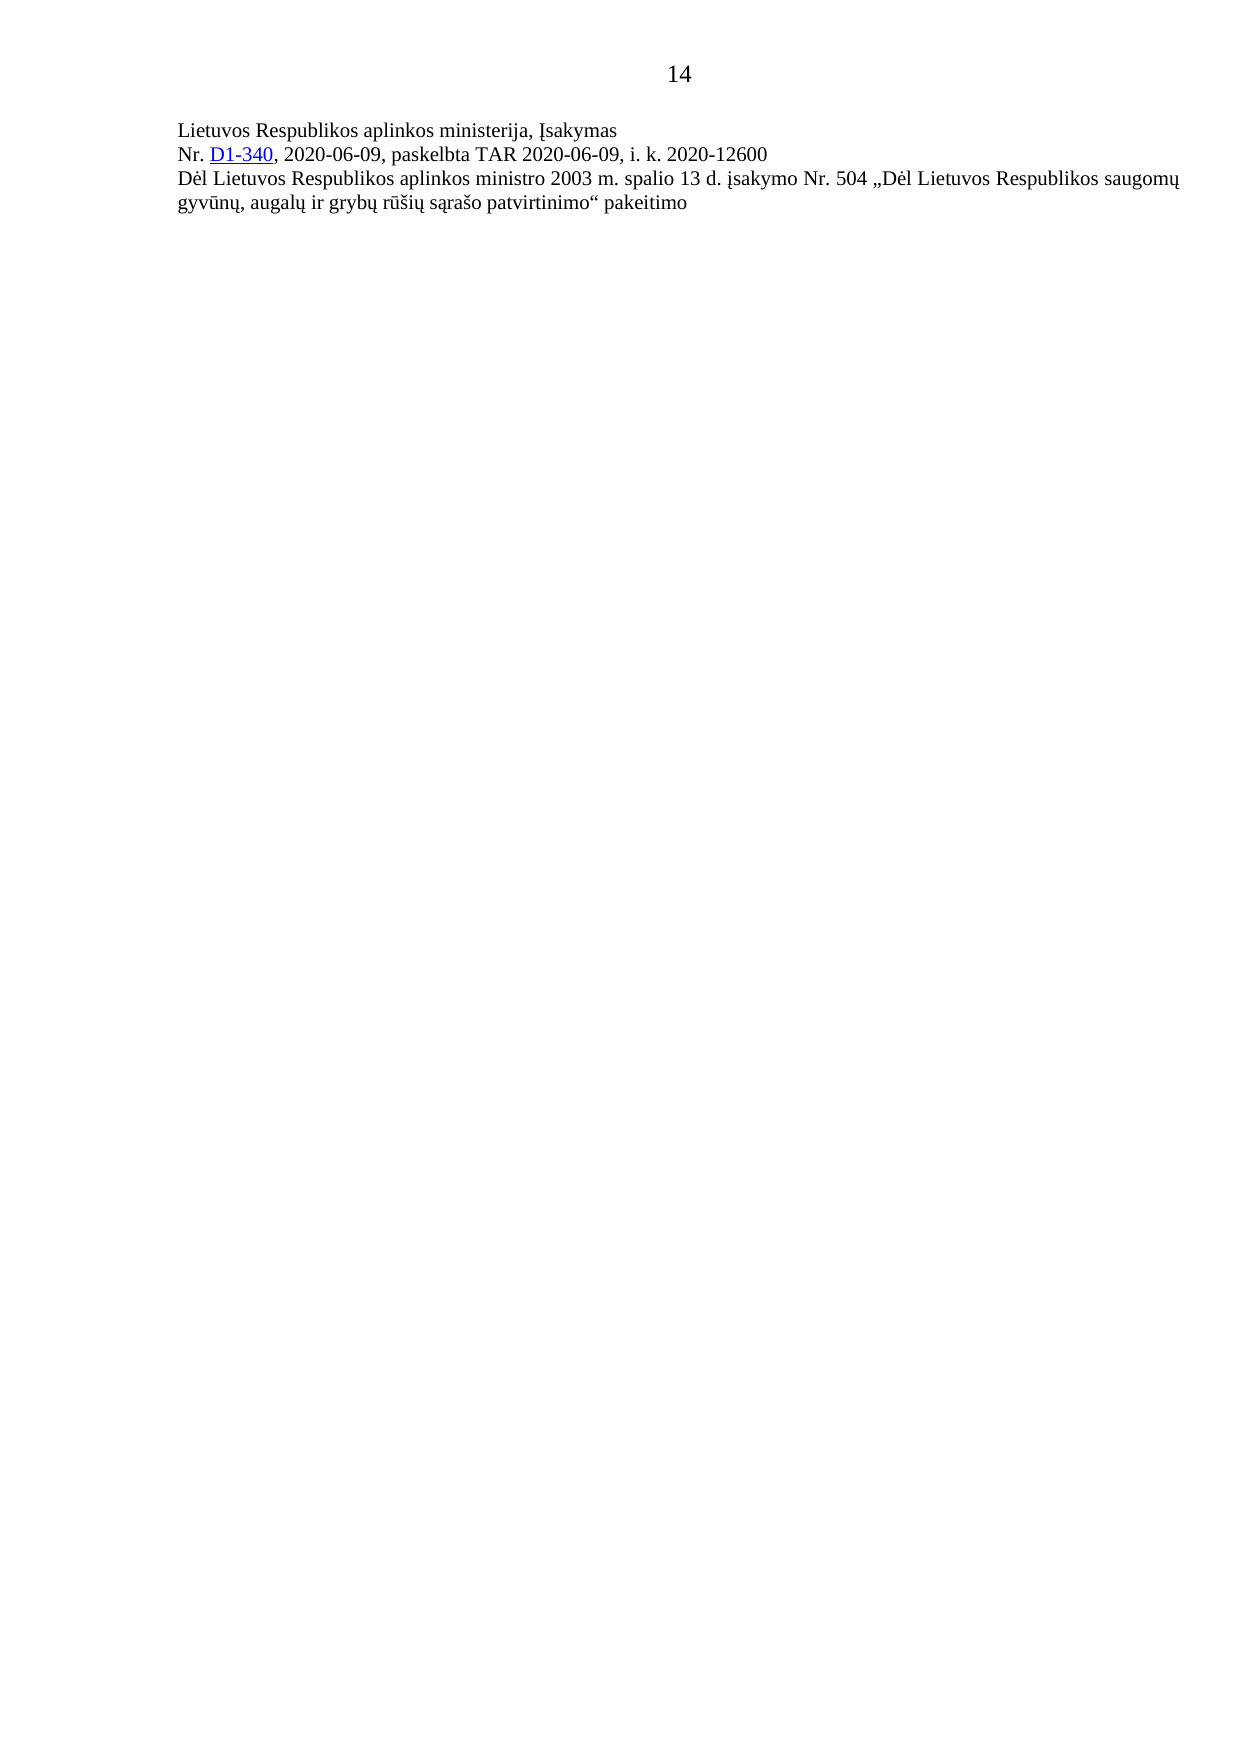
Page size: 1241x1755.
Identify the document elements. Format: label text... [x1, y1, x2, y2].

text Lietuvos Respublikos aplinkos ministerija, Įsakymas [177, 118, 1181, 142]
text Nr. D1-340, 2020-06-09, paskelbta TAR 2020-06-09, i. k. 2020-12600 [177, 142, 1181, 166]
text Dėl Lietuvos Respublikos aplinkos ministro 2003 m. spalio 13 d. įsakymo Nr. 504 „Dėl Lietuvos Respublikos saugomų gyvūnų, augalų ir grybų rūšių sąrašo patvirtinimo“ pakeitimo [177, 166, 1181, 214]
